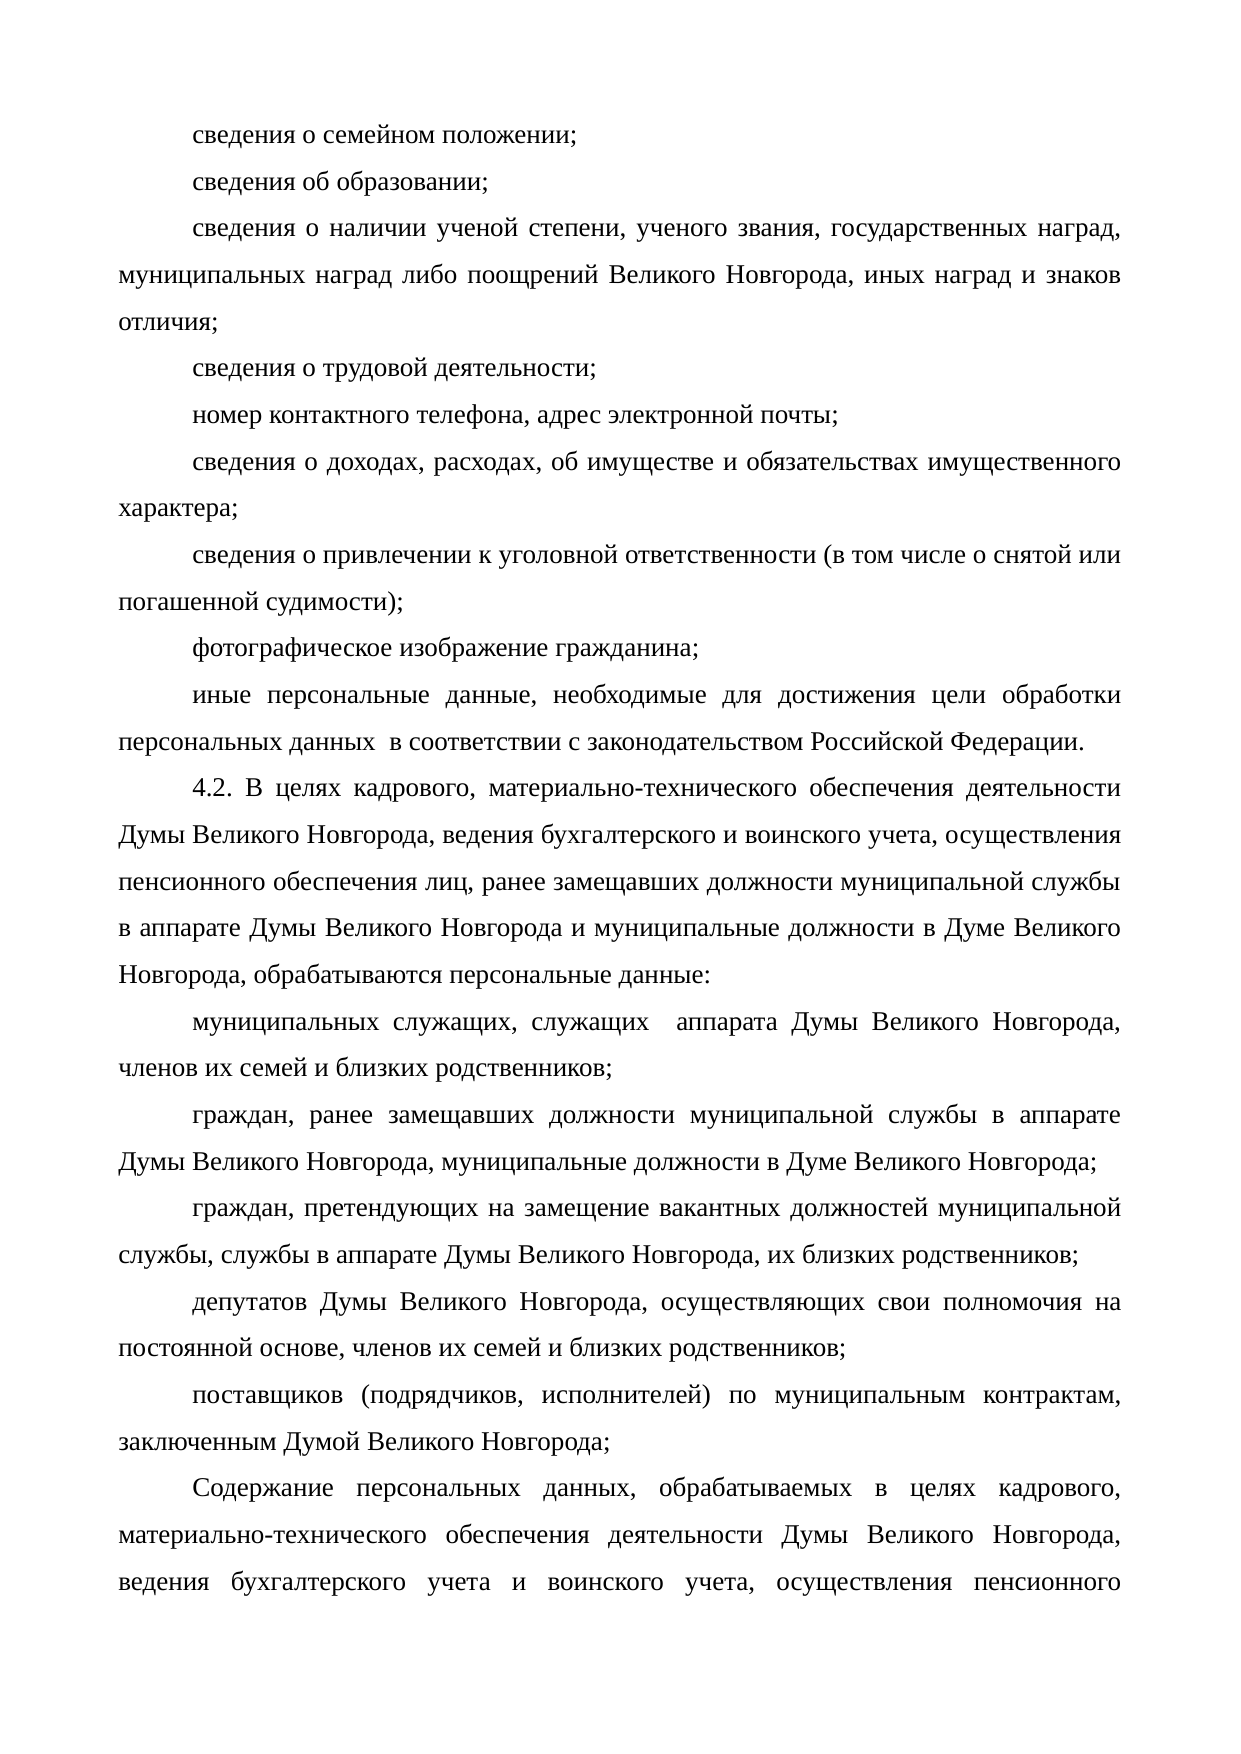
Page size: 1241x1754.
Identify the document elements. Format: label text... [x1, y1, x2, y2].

text муниципальных служащих, служащих аппарата Думы Великого Новгорода, членов их семей и близких родственников; [118, 1005, 1122, 1083]
text сведения о доходах, расходах, об имуществе и обязательствах имущественного характера; [118, 445, 1122, 523]
text Содержание персональных данных, обрабатываемых в целях кадрового, материально-технического обеспечения деятельности Думы Великого Новгорода, ведения бухгалтерского учета и воинского учета, осуществления пенсионного [118, 1471, 1122, 1596]
text фотографическое изображение гражданина; [118, 631, 1122, 663]
text иные персональные данные, необходимые для достижения цели обработки персональных данных в соответствии с законодательством Российской Федерации. [118, 678, 1122, 756]
text поставщиков (подрядчиков, исполнителей) по муниципальным контрактам, заключенным Думой Великого Новгорода; [118, 1378, 1122, 1456]
text сведения об образовании; [118, 165, 1122, 196]
text сведения о наличии ученой степени, ученого звания, государственных наград, муниципальных наград либо поощрений Великого Новгорода, иных наград и знаков отличия; [118, 211, 1122, 336]
text депутатов Думы Великого Новгорода, осуществляющих свои полномочия на постоянной основе, членов их семей и близких родственников; [118, 1285, 1122, 1363]
text граждан, ранее замещавших должности муниципальной службы в аппарате Думы Великого Новгорода, муниципальные должности в Думе Великого Новгорода; [118, 1098, 1122, 1176]
text сведения о трудовой деятельности; [118, 351, 1122, 383]
text сведения о привлечении к уголовной ответственности (в том числе о снятой или погашенной судимости); [118, 538, 1122, 616]
text 4.2. В целях кадрового, материально-технического обеспечения деятельности Думы Великого Новгорода, ведения бухгалтерского и воинского учета, осуществления пенсионного обеспечения лиц, ранее замещавших должности муниципальной службы в аппарате Думы Великого Новгорода и муниципальные должности в Думе Великого Новгорода, обрабатываются персональные данные: [118, 771, 1122, 989]
text граждан, претендующих на замещение вакантных должностей муниципальной службы, службы в аппарате Думы Великого Новгорода, их близких родственников; [118, 1191, 1122, 1269]
text номер контактного телефона, адрес электронной почты; [118, 398, 1122, 429]
text сведения о семейном положении; [118, 118, 1122, 149]
